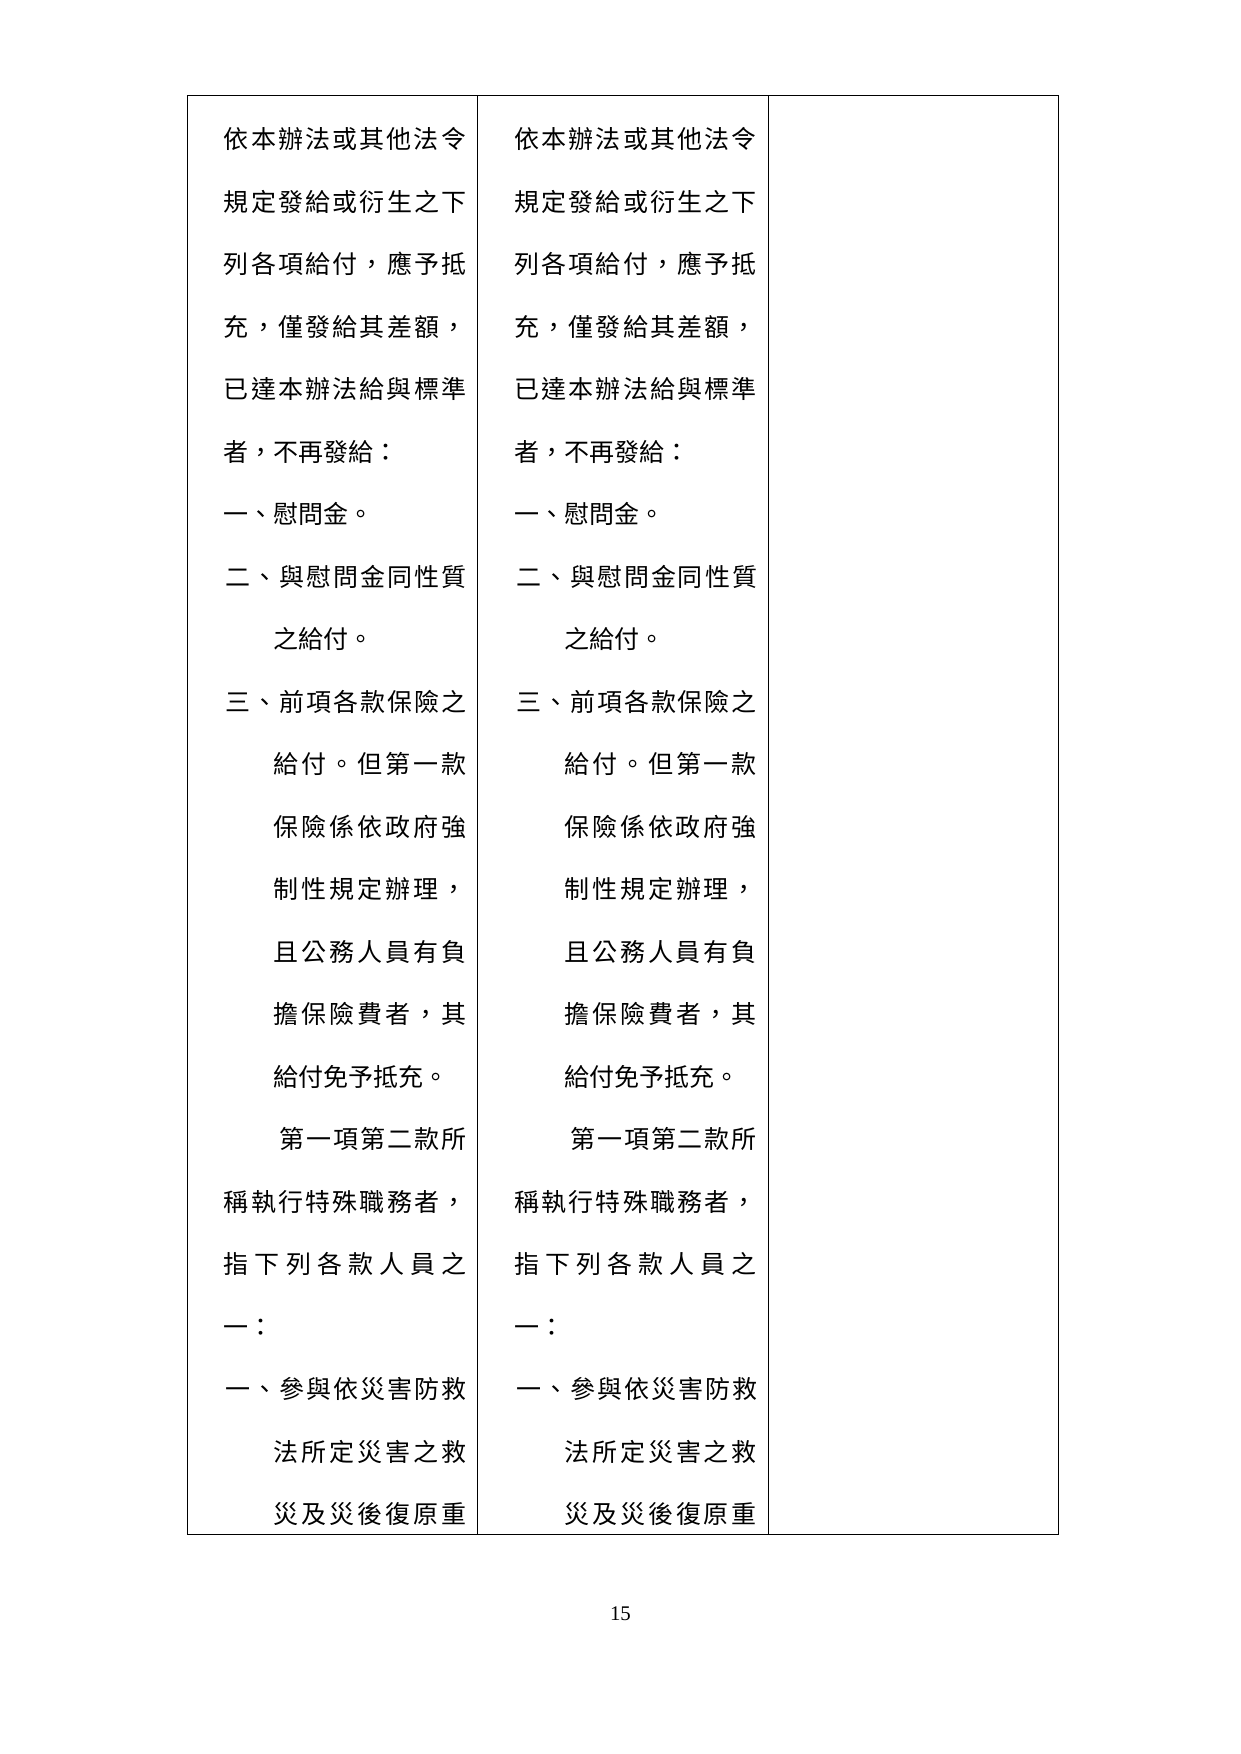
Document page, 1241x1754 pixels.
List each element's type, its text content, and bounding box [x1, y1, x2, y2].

table_cell 依本辦法或其他法令規定發給或衍生之下列各項給付，應予抵充，僅發給其差額，已達本辦法給與標準者，不再發給： 一、慰問金。 二、與慰問金同性質之給付。 三、前項各款保險之給付。但第一款保險係依政府強制性規定辦理，且公務人員有負擔保險費者，其給付免予抵充。 第一項第二款所稱執行特殊職務者，指下列各款人員之一： 一、參與依災害防救法所定災害之救災及災後復原重 [478, 96, 768, 1533]
table_cell 依本辦法或其他法令規定發給或衍生之下列各項給付，應予抵充，僅發給其差額，已達本辦法給與標準者，不再發給： 一、慰問金。 二、與慰問金同性質之給付。 三、前項各款保險之給付。但第一款保險係依政府強制性規定辦理，且公務人員有負擔保險費者，其給付免予抵充。 第一項第二款所稱執行特殊職務者，指下列各款人員之一： 一、參與依災害防救法所定災害之救災及災後復原重 [188, 96, 477, 1533]
table_cell [769, 96, 1058, 1533]
